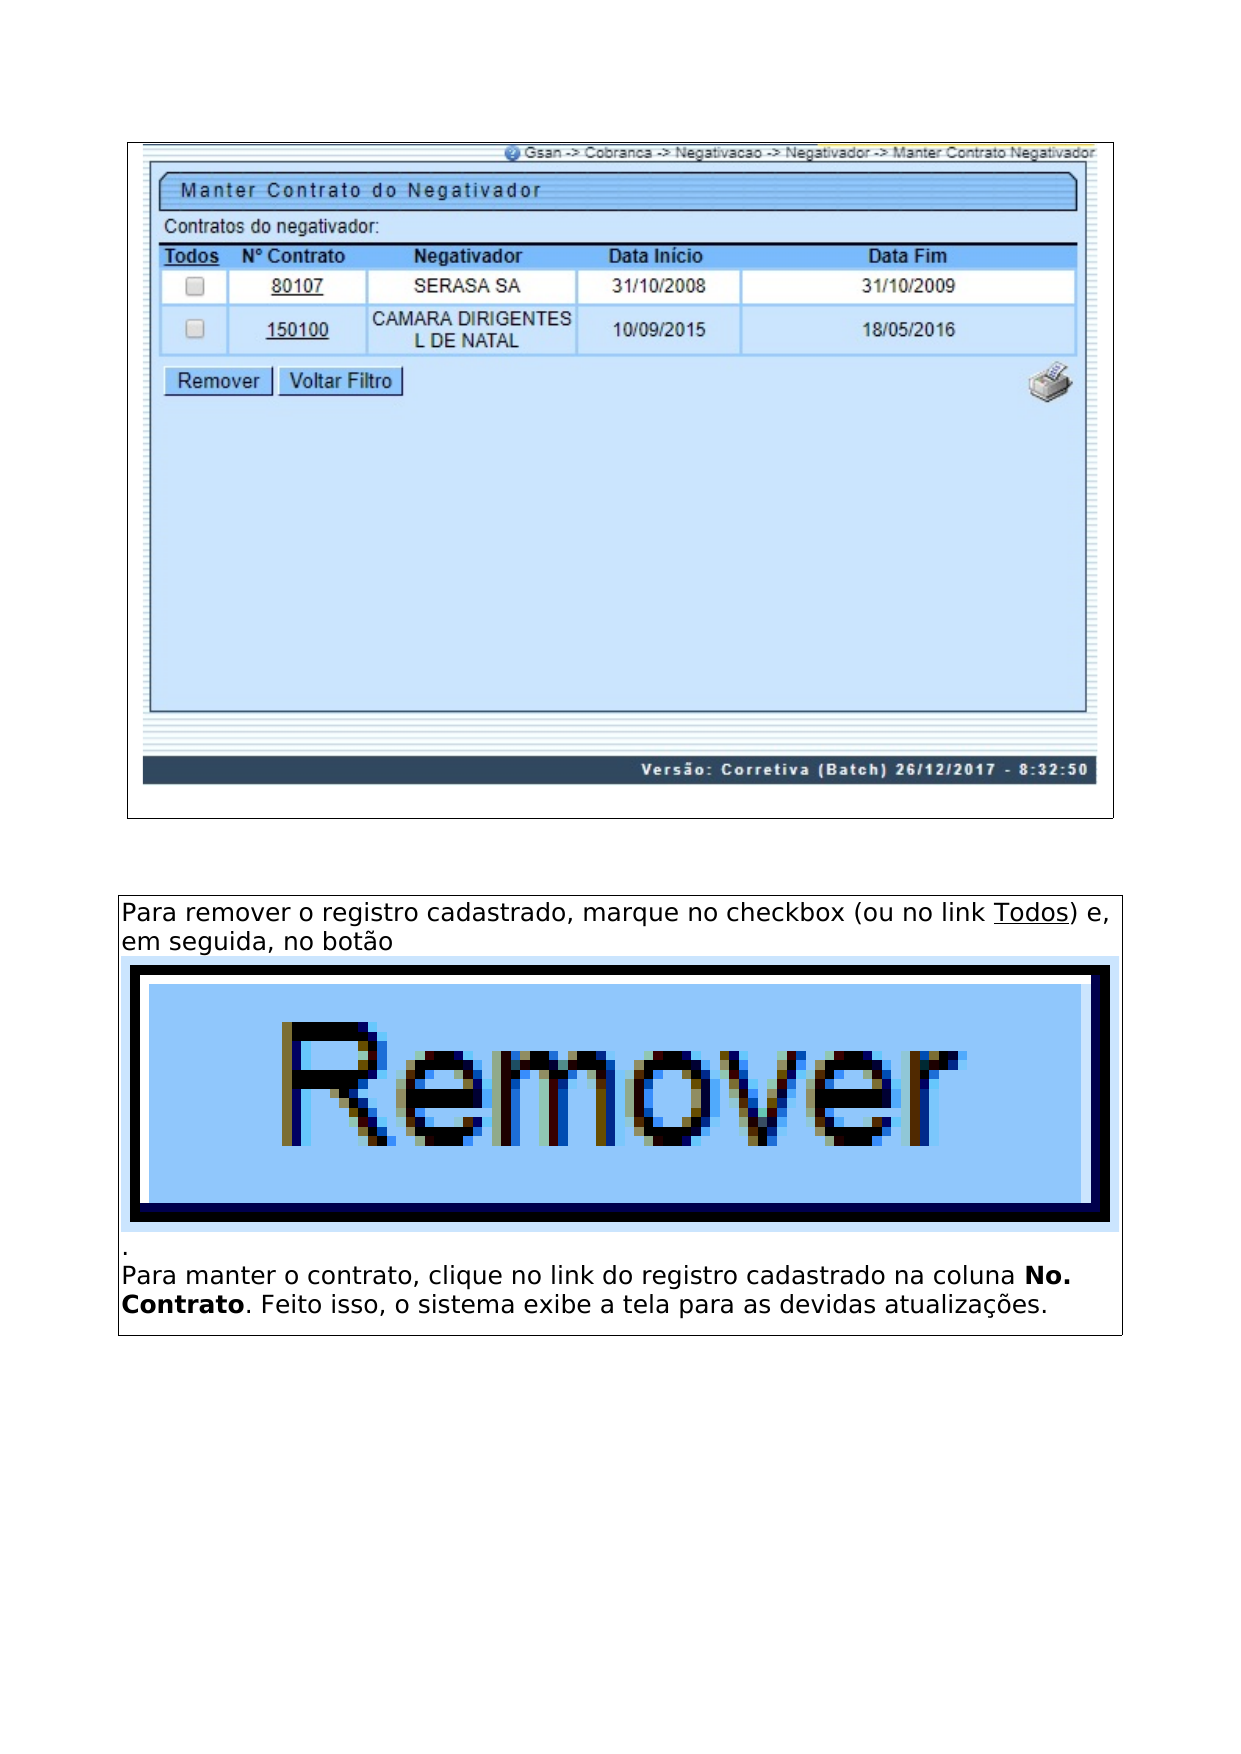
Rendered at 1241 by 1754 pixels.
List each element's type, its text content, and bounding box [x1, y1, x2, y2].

picture [142, 144, 1098, 786]
table_header Para remover o registro cadastrado, marque no checkbox (ou no link Todos) e, em seguida, no botão . Para manter o contrato, clique no link do registro cadastrado na coluna No. Contrato. Feito isso, o sistema exibe a tela para as devidas atualizações. [119, 896, 1122, 1335]
picture [121, 956, 1120, 1232]
table_header [128, 143, 1113, 817]
